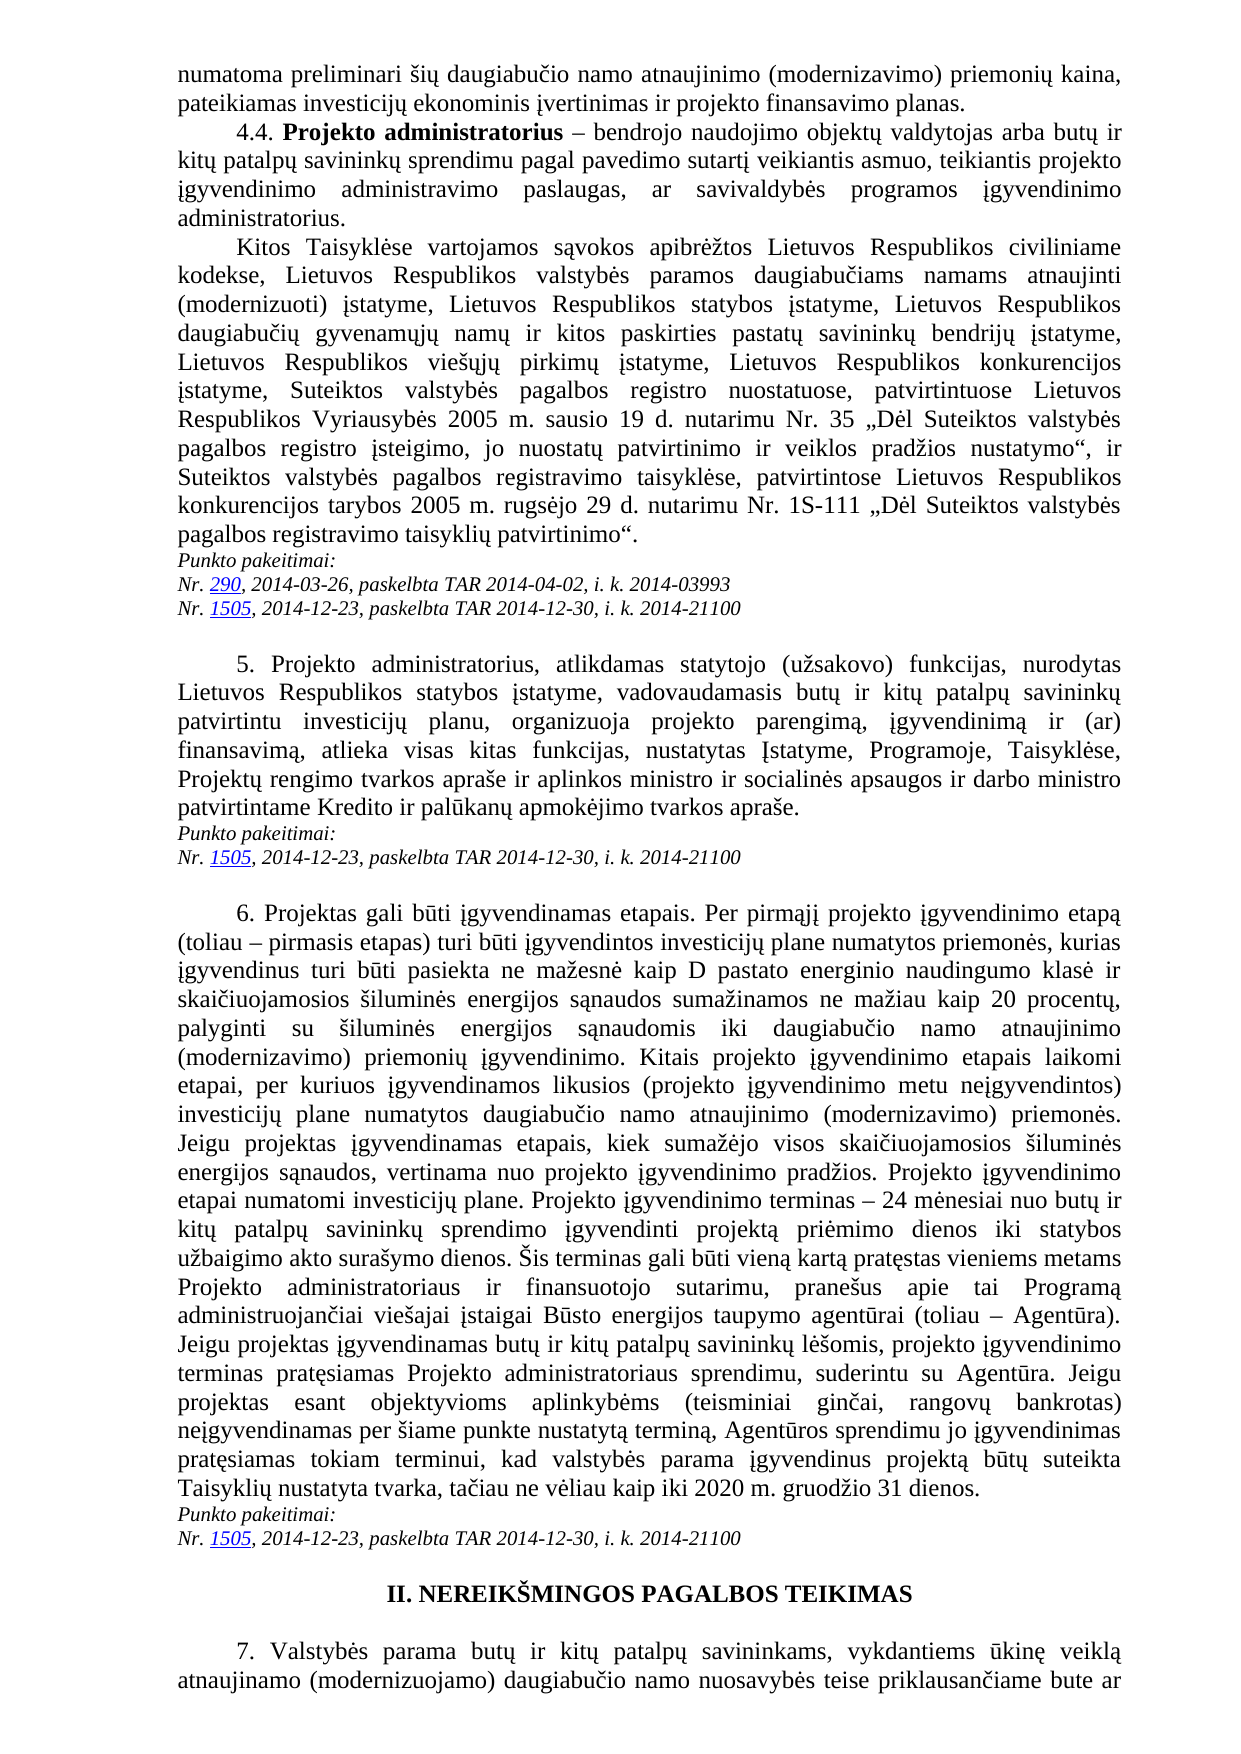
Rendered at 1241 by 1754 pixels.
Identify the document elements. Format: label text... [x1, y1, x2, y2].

text Nr. 290, 2014-03-26, paskelbta TAR 2014-04-02, i. k. 2014-03993 [177, 572, 1122, 596]
text 7. Valstybės parama butų ir kitų patalpų savininkams, vykdantiems ūkinę veiklą atnaujinamo (modernizuojamo) daugiabučio namo nuosavybės teise priklausančiame bute ar [177, 1636, 1122, 1694]
text Punkto pakeitimai: [177, 821, 1122, 845]
text Nr. 1505, 2014-12-23, paskelbta TAR 2014-12-30, i. k. 2014-21100 [177, 596, 1122, 620]
text II. NEREIKŠMINGOS PAGALBOS TEIKIMAS [177, 1579, 1122, 1607]
text numatoma preliminari šių daugiabučio namo atnaujinimo (modernizavimo) priemonių kaina, pateikiamas investicijų ekonominis įvertinimas ir projekto finansavimo planas. [177, 59, 1122, 117]
text Nr. 1505, 2014-12-23, paskelbta TAR 2014-12-30, i. k. 2014-21100 [177, 1526, 1122, 1550]
text 5. Projekto administratorius, atlikdamas statytojo (užsakovo) funkcijas, nurodytas Lietuvos Respublikos statybos įstatyme, vadovaudamasis butų ir kitų patalpų savininkų patvirtintu investicijų planu, organizuoja projekto parengimą, įgyvendinimą ir (ar) finansavimą, atlieka visas kitas funkcijas, nustatytas Įstatyme, Programoje, Taisyklėse, Projektų rengimo tvarkos apraše ir aplinkos ministro ir socialinės apsaugos ir darbo ministro patvirtintame Kredito ir palūkanų apmokėjimo tvarkos apraše. [177, 649, 1122, 821]
text 6. Projektas gali būti įgyvendinamas etapais. Per pirmąjį projekto įgyvendinimo etapą (toliau – pirmasis etapas) turi būti įgyvendintos investicijų plane numatytos priemonės, kurias įgyvendinus turi būti pasiekta ne mažesnė kaip D pastato energinio naudingumo klasė ir skaičiuojamosios šiluminės energijos sąnaudos sumažinamos ne mažiau kaip 20 procentų, palyginti su šiluminės energijos sąnaudomis iki daugiabučio namo atnaujinimo (modernizavimo) priemonių įgyvendinimo. Kitais projekto įgyvendinimo etapais laikomi etapai, per kuriuos įgyvendinamos likusios (projekto įgyvendinimo metu neįgyvendintos) investicijų plane numatytos daugiabučio namo atnaujinimo (modernizavimo) priemonės. Jeigu projektas įgyvendinamas etapais, kiek sumažėjo visos skaičiuojamosios šiluminės energijos sąnaudos, vertinama nuo projekto įgyvendinimo pradžios. Projekto įgyvendinimo etapai numatomi investicijų plane. Projekto įgyvendinimo terminas – 24 mėnesiai nuo butų ir kitų patalpų savininkų sprendimo įgyvendinti projektą priėmimo dienos iki statybos užbaigimo akto surašymo dienos. Šis terminas gali būti vieną kartą pratęstas vieniems metams Projekto administratoriaus ir finansuotojo sutarimu, pranešus apie tai Programą administruojančiai viešajai įstaigai Būsto energijos taupymo agentūrai (toliau – Agentūra). Jeigu projektas įgyvendinamas butų ir kitų patalpų savininkų lėšomis, projekto įgyvendinimo terminas pratęsiamas Projekto administratoriaus sprendimu, suderintu su Agentūra. Jeigu projektas esant objektyvioms aplinkybėms (teisminiai ginčai, rangovų bankrotas) neįgyvendinamas per šiame punkte nustatytą terminą, Agentūros sprendimu jo įgyvendinimas pratęsiamas tokiam terminui, kad valstybės parama įgyvendinus projektą būtų suteikta Taisyklių nustatyta tvarka, tačiau ne vėliau kaip iki 2020 m. gruodžio 31 dienos. [177, 898, 1122, 1502]
text 4.4. Projekto administratorius – bendrojo naudojimo objektų valdytojas arba butų ir kitų patalpų savininkų sprendimu pagal pavedimo sutartį veikiantis asmuo, teikiantis projekto įgyvendinimo administravimo paslaugas, ar savivaldybės programos įgyvendinimo administratorius. [177, 117, 1122, 232]
text Punkto pakeitimai: [177, 1502, 1122, 1526]
text Punkto pakeitimai: [177, 548, 1122, 572]
text Nr. 1505, 2014-12-23, paskelbta TAR 2014-12-30, i. k. 2014-21100 [177, 845, 1122, 869]
text Kitos Taisyklėse vartojamos sąvokos apibrėžtos Lietuvos Respublikos civiliniame kodekse, Lietuvos Respublikos valstybės paramos daugiabučiams namams atnaujinti (modernizuoti) įstatyme, Lietuvos Respublikos statybos įstatyme, Lietuvos Respublikos daugiabučių gyvenamųjų namų ir kitos paskirties pastatų savininkų bendrijų įstatyme, Lietuvos Respublikos viešųjų pirkimų įstatyme, Lietuvos Respublikos konkurencijos įstatyme, Suteiktos valstybės pagalbos registro nuostatuose, patvirtintuose Lietuvos Respublikos Vyriausybės 2005 m. sausio 19 d. nutarimu Nr. 35 „Dėl Suteiktos valstybės pagalbos registro įsteigimo, jo nuostatų patvirtinimo ir veiklos pradžios nustatymo“, ir Suteiktos valstybės pagalbos registravimo taisyklėse, patvirtintose Lietuvos Respublikos konkurencijos tarybos 2005 m. rugsėjo 29 d. nutarimu Nr. 1S-111 „Dėl Suteiktos valstybės pagalbos registravimo taisyklių patvirtinimo“. [177, 232, 1122, 548]
